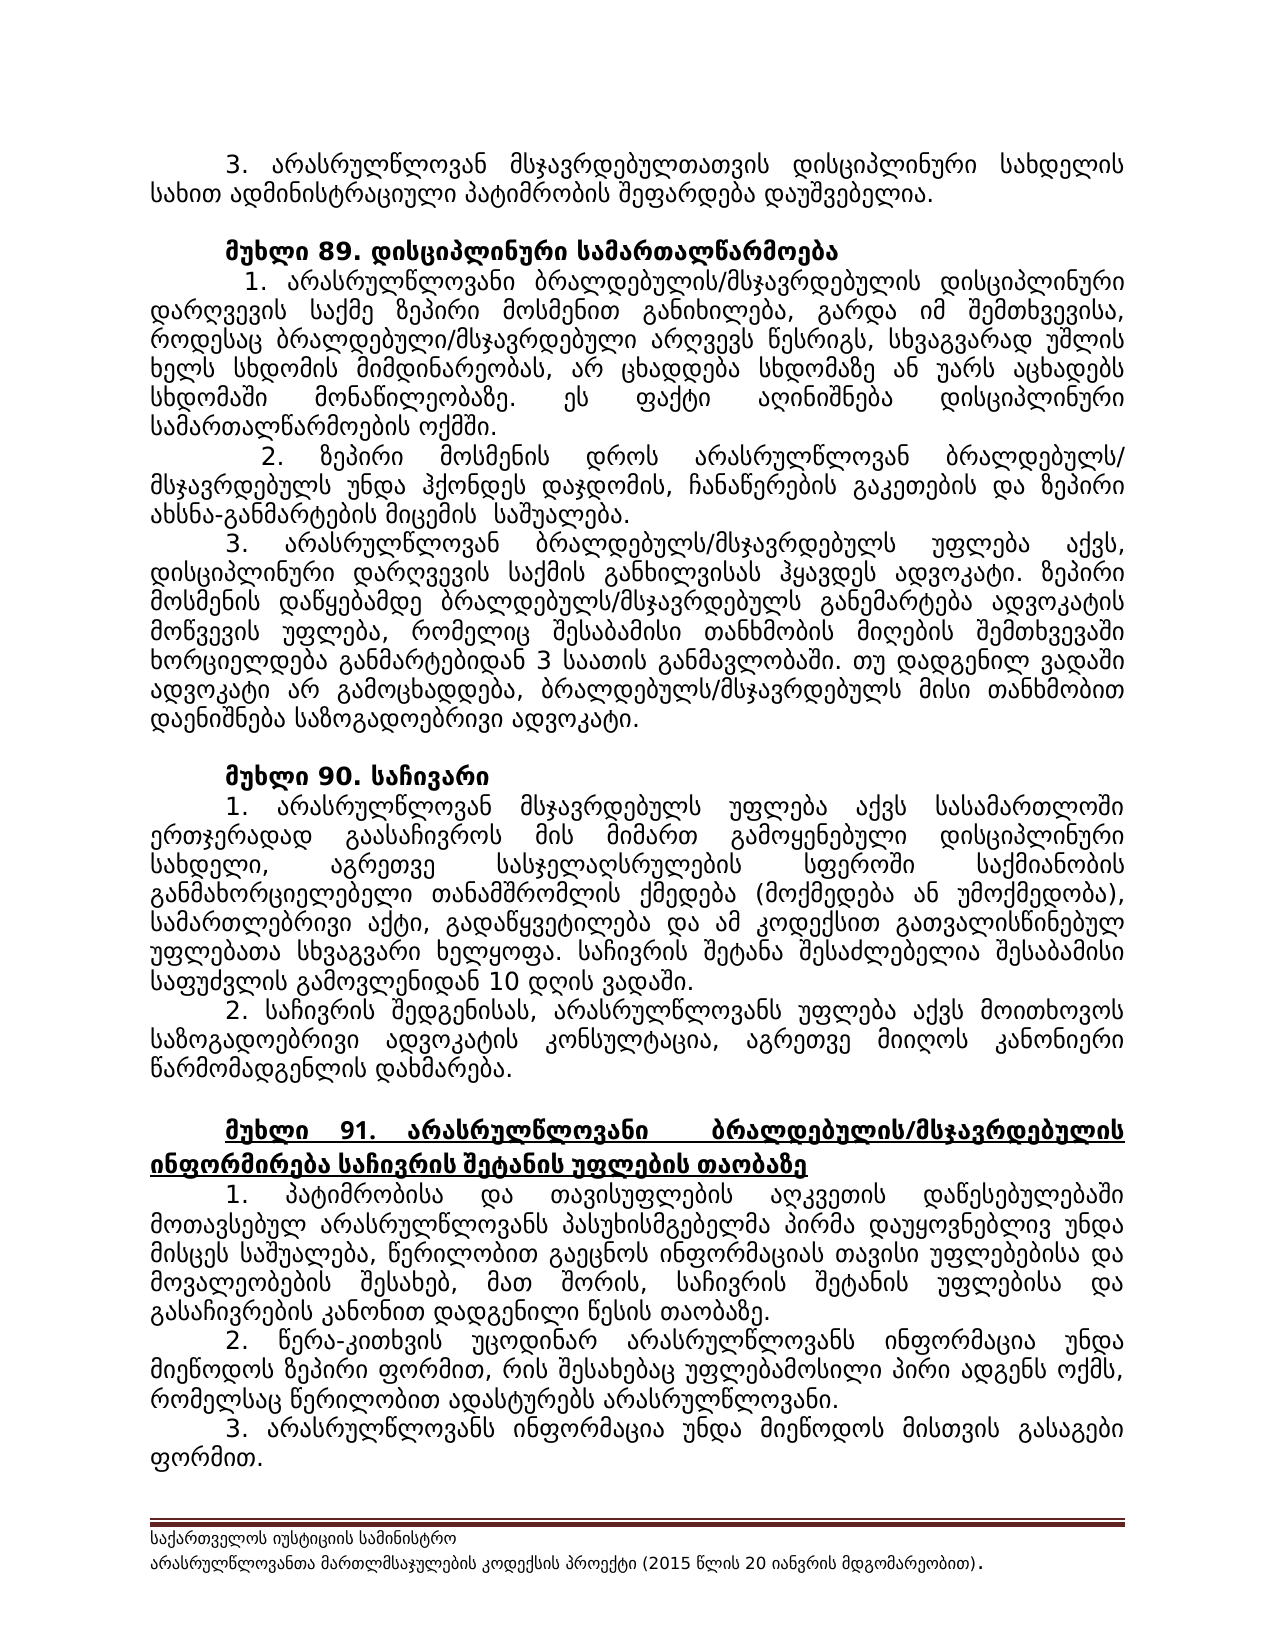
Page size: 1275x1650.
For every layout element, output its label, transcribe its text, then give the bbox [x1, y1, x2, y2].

text 3. არასრულწლოვანს ინფორმაცია უნდა მიეწოდოს მისთვის გასაგები ფორმით. [150, 1414, 1125, 1472]
text 2. ზეპირი მოსმენის დროს არასრულწლოვან ბრალდებულს/ მსჯავრდებულს უნდა ჰქონდეს დაჯდომის, ჩანაწერების გაკეთების და ზეპირი ახსნა-განმარტების მიცემის საშუალება. [150, 442, 1125, 529]
text 2. წერა-კითხვის უცოდინარ არასრულწლოვანს ინფორმაცია უნდა მიეწოდოს ზეპირი ფორმით, რის შესახებაც უფლებამოსილი პირი ადგენს ოქმს, რომელსაც წერილობით ადასტურებს არასრულწლოვანი. [150, 1326, 1125, 1414]
text 1. არასრულწლოვან მსჯავრდებულს უფლება აქვს სასამართლოში ერთჯერადად გაასაჩივროს მის მიმართ გამოყენებული დისციპლინური სახდელი, აგრეთვე სასჯელაღსრულების სფეროში საქმიანობის განმახორციელებელი თანამშრომლის ქმედება (მოქმედება ან უმოქმედობა), სამართლებრივი აქტი, გადაწყვეტილება და ამ კოდექსით გათვალისწინებულ უფლებათა სხვაგვარი ხელყოფა. საჩივრის შეტანა შესაძლებელია შესაბამისი საფუძვლის გამოვლენიდან 10 დღის ვადაში. [150, 792, 1125, 996]
text მუხლი 90. საჩივარი [150, 762, 1125, 792]
text 2. საჩივრის შედგენისას, არასრულწლოვანს უფლება აქვს მოითხოვოს საზოგადოებრივი ადვოკატის კონსულტაცია, აგრეთვე მიიღოს კანონიერი წარმომადგენლის დახმარება. [150, 996, 1125, 1083]
text მუხლი 89. დისციპლინური სამართალწარმოება [150, 237, 1125, 267]
text 3. არასრულწლოვან ბრალდებულს/მსჯავრდებულს უფლება აქვს, დისციპლინური დარღვევის საქმის განხილვისას ჰყავდეს ადვოკატი. ზეპირი მოსმენის დაწყებამდე ბრალდებულს/მსჯავრდებულს განემარტება ადვოკატის მოწვევის უფლება, რომელიც შესაბამისი თანხმობის მიღების შემთხვევაში ხორციელდება განმარტებიდან 3 საათის განმავლობაში. თუ დადგენილ ვადაში ადვოკატი არ გამოცხადდება, ბრალდებულს/მსჯავრდებულს მისი თანხმობით დაენიშნება საზოგადოებრივი ადვოკატი. [150, 529, 1125, 733]
text 3. არასრულწლოვან მსჯავრდებულთათვის დისციპლინური სახდელის სახით ადმინისტრაციული პატიმრობის შეფარდება დაუშვებელია. [150, 150, 1125, 208]
text 1. არასრულწლოვანი ბრალდებულის/მსჯავრდებულის დისციპლინური დარღვევის საქმე ზეპირი მოსმენით განიხილება, გარდა იმ შემთხვევისა, როდესაც ბრალდებული/მსჯავრდებული არღვევს წესრიგს, სხვაგვარად უშლის ხელს სხდომის მიმდინარეობას, არ ცხადდება სხდომაზე ან უარს აცხადებს სხდომაში მონაწილეობაზე. ეს ფაქტი აღინიშნება დისციპლინური სამართალწარმოების ოქმში. [150, 267, 1125, 442]
text 1. პატიმრობისა და თავისუფლების აღკვეთის დაწესებულებაში მოთავსებულ არასრულწლოვანს პასუხისმგებელმა პირმა დაუყოვნებლივ უნდა მისცეს საშუალება, წერილობით გაეცნოს ინფორმაციას თავისი უფლებებისა და მოვალეობების შესახებ, მათ შორის, საჩივრის შეტანის უფლებისა და გასაჩივრების კანონით დადგენილი წესის თაობაზე. [150, 1181, 1125, 1326]
text მუხლი 91. არასრულწლოვანი ბრალდებულის/მსჯავრდებულის ინფორმირება საჩივრის შეტანის უფლების თაობაზე [150, 1112, 1125, 1181]
